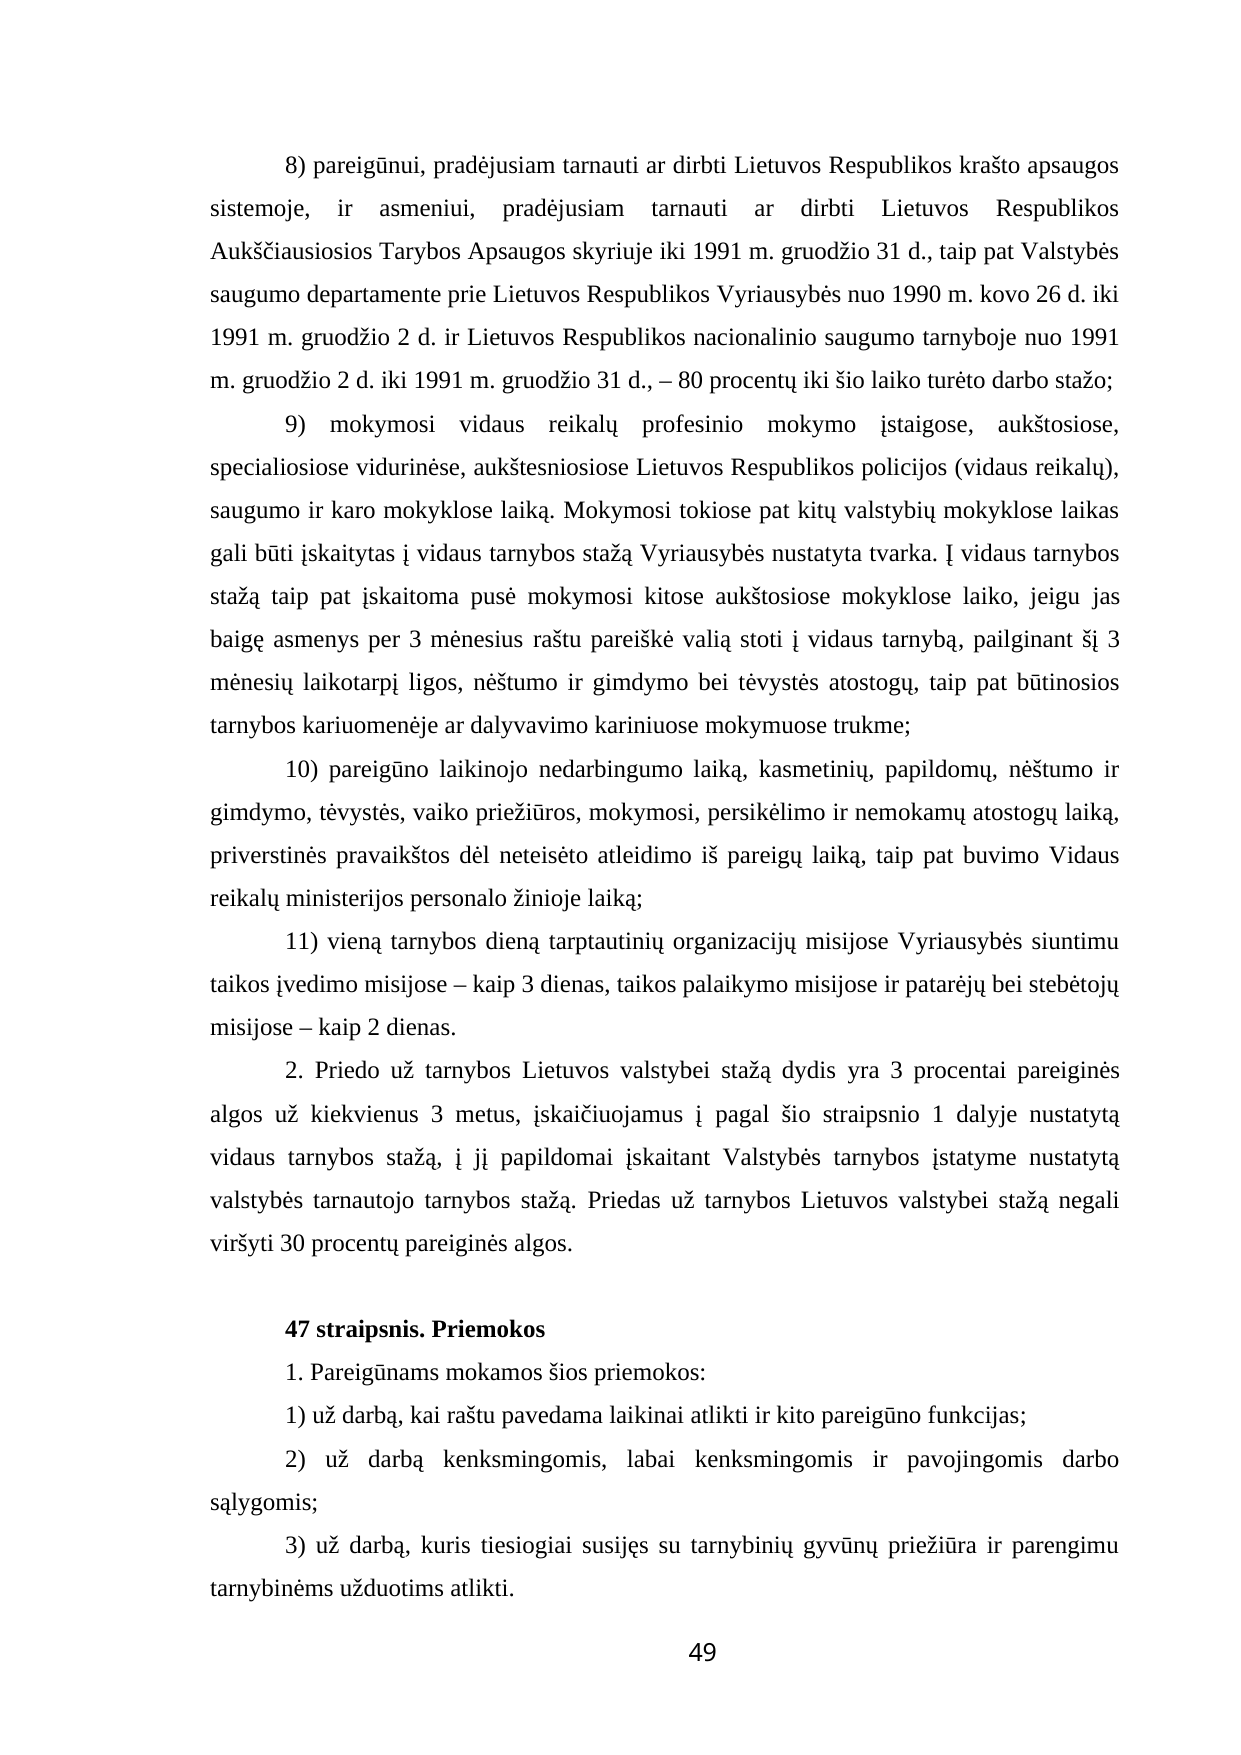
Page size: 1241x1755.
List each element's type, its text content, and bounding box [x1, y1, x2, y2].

text 11) vieną tarnybos dieną tarptautinių organizacijų misijose Vyriausybės siuntimu taikos įvedimo misijose – kaip 3 dienas, taikos palaikymo misijose ir patarėjų bei stebėtojų misijose – kaip 2 dienas. [210, 926, 1120, 1041]
text 1. Pareigūnams mokamos šios priemokos: [210, 1357, 1120, 1386]
text 2) už darbą kenksmingomis, labai kenksmingomis ir pavojingomis darbo sąlygomis; [210, 1444, 1120, 1516]
text 8) pareigūnui, pradėjusiam tarnauti ar dirbti Lietuvos Respublikos krašto apsaugos sistemoje, ir asmeniui, pradėjusiam tarnauti ar dirbti Lietuvos Respublikos Aukščiausiosios Tarybos Apsaugos skyriuje iki 1991 m. gruodžio 31 d., taip pat Valstybės saugumo departamente prie Lietuvos Respublikos Vyriausybės nuo 1990 m. kovo 26 d. iki 1991 m. gruodžio 2 d. ir Lietuvos Respublikos nacionalinio saugumo tarnyboje nuo 1991 m. gruodžio 2 d. iki 1991 m. gruodžio 31 d., – 80 procentų iki šio laiko turėto darbo stažo; [210, 150, 1120, 394]
text 10) pareigūno laikinojo nedarbingumo laiką, kasmetinių, papildomų, nėštumo ir gimdymo, tėvystės, vaiko priežiūros, mokymosi, persikėlimo ir nemokamų atostogų laiką, priverstinės pravaikštos dėl neteisėto atleidimo iš pareigų laiką, taip pat buvimo Vidaus reikalų ministerijos personalo žinioje laiką; [210, 754, 1120, 912]
text 9) mokymosi vidaus reikalų profesinio mokymo įstaigose, aukštosiose, specialiosiose vidurinėse, aukštesniosiose Lietuvos Respublikos policijos (vidaus reikalų), saugumo ir karo mokyklose laiką. Mokymosi tokiose pat kitų valstybių mokyklose laikas gali būti įskaitytas į vidaus tarnybos stažą Vyriausybės nustatyta tvarka. Į vidaus tarnybos stažą taip pat įskaitoma pusė mokymosi kitose aukštosiose mokyklose laiko, jeigu jas baigę asmenys per 3 mėnesius raštu pareiškė valią stoti į vidaus tarnybą, pailginant šį 3 mėnesių laikotarpį ligos, nėštumo ir gimdymo bei tėvystės atostogų, taip pat būtinosios tarnybos kariuomenėje ar dalyvavimo kariniuose mokymuose trukme; [210, 409, 1120, 739]
text 47 straipsnis. Priemokos [210, 1314, 1120, 1343]
text 1) už darbą, kai raštu pavedama laikinai atlikti ir kito pareigūno funkcijas; [210, 1401, 1120, 1429]
text 3) už darbą, kuris tiesiogiai susijęs su tarnybinių gyvūnų priežiūra ir parengimu tarnybinėms užduotims atlikti. [210, 1530, 1120, 1602]
text 2. Priedo už tarnybos Lietuvos valstybei stažą dydis yra 3 procentai pareiginės algos už kiekvienus 3 metus, įskaičiuojamus į pagal šio straipsnio 1 dalyje nustatytą vidaus tarnybos stažą, į jį papildomai įskaitant Valstybės tarnybos įstatyme nustatytą valstybės tarnautojo tarnybos stažą. Priedas už tarnybos Lietuvos valstybei stažą negali viršyti 30 procentų pareiginės algos. [210, 1056, 1120, 1257]
